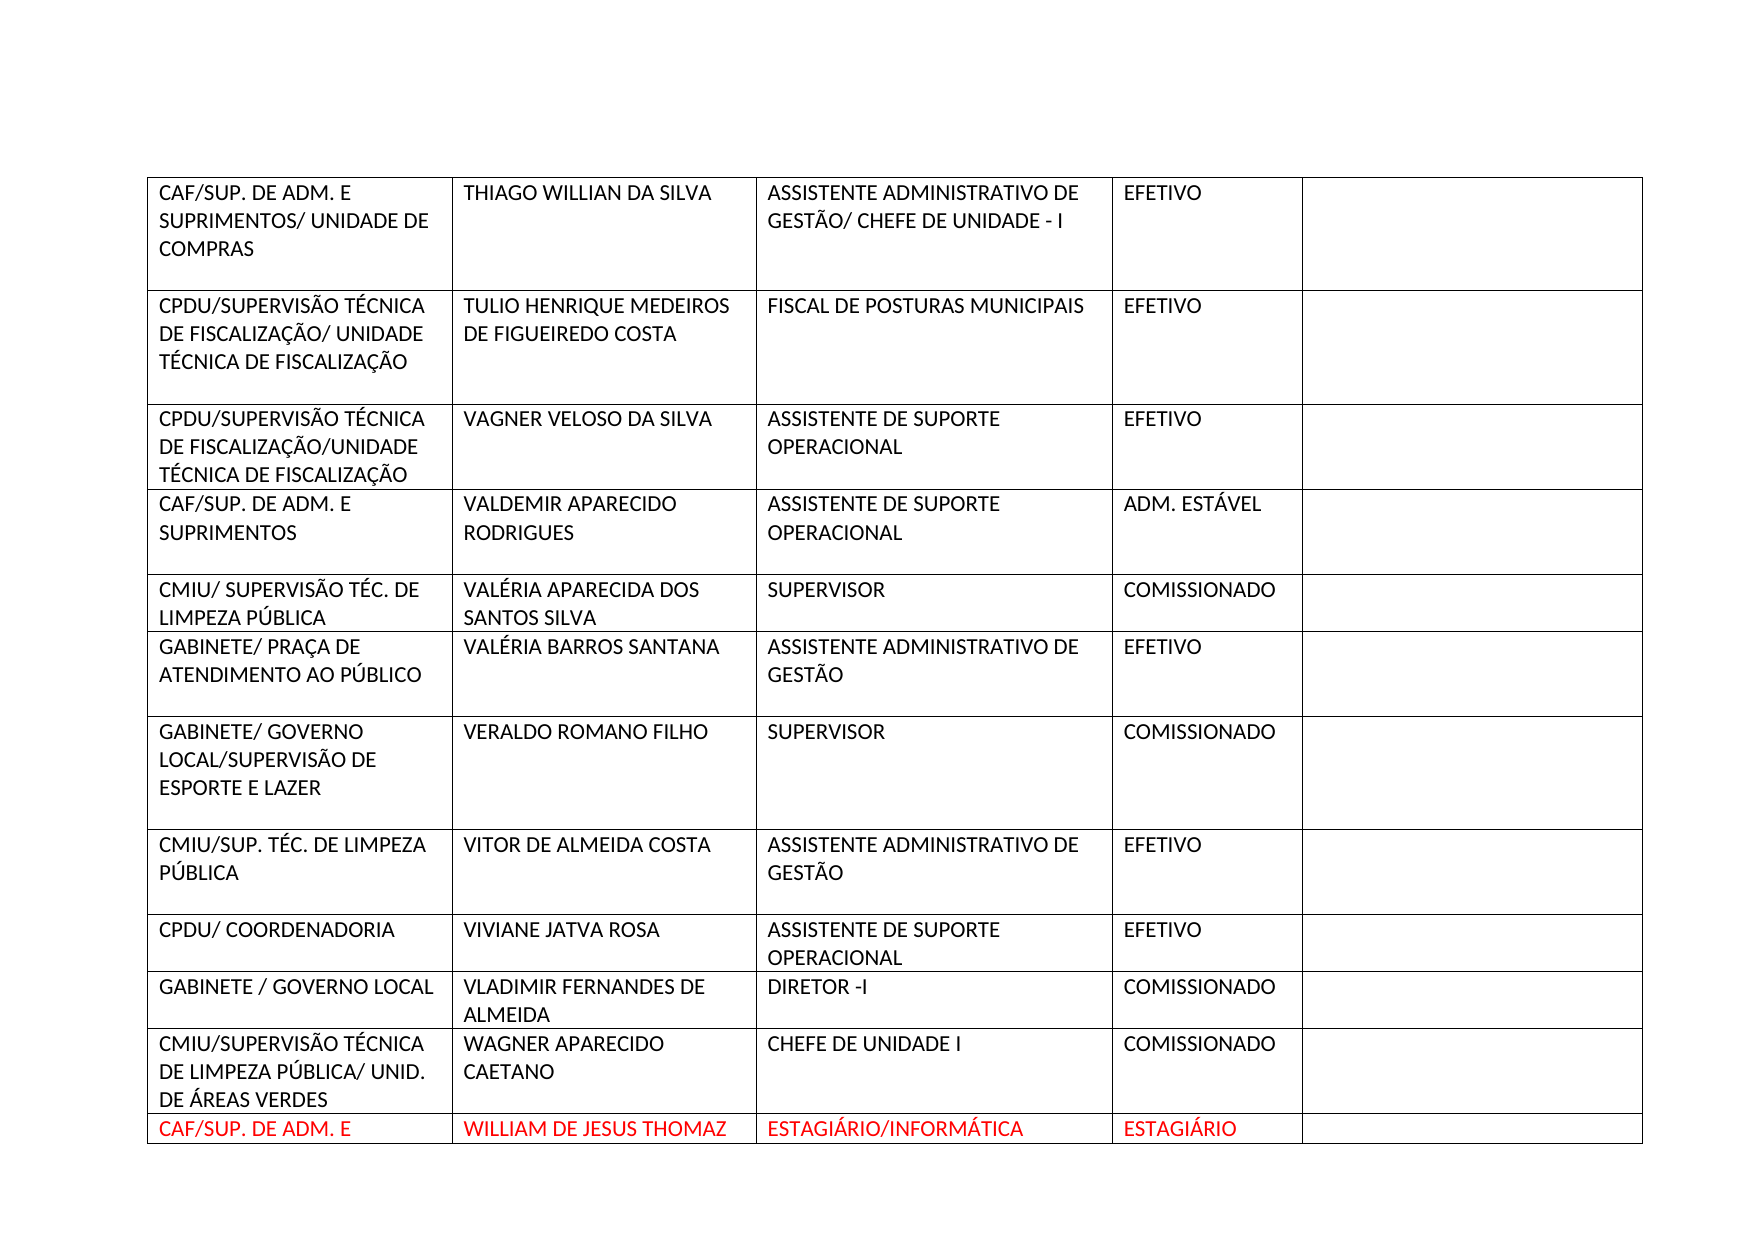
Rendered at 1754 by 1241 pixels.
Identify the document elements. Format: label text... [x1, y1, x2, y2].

table_cell CPDU/SUPERVISÃO TÉCNICA DE FISCALIZAÇÃO/UNIDADE TÉCNICA DE FISCALIZAÇÃO [148, 405, 452, 488]
table_cell VAGNER VELOSO DA SILVA [453, 405, 756, 488]
table_cell COMISSIONADO [1113, 1029, 1302, 1113]
table_cell CPDU/ COORDENADORIA [148, 915, 452, 971]
table_cell ESTAGIÁRIO [1113, 1114, 1302, 1142]
table_cell ASSISTENTE DE SUPORTE OPERACIONAL [757, 490, 1112, 574]
table_cell VIVIANE JATVA ROSA [453, 915, 756, 971]
table_cell [1303, 915, 1642, 971]
table_cell GABINETE/ PRAÇA DE ATENDIMENTO AO PÚBLICO [148, 632, 452, 716]
table_cell SUPERVISOR [757, 575, 1112, 631]
table_cell [1303, 405, 1642, 488]
table_cell VITOR DE ALMEIDA COSTA [453, 830, 756, 914]
table_cell COMISSIONADO [1113, 717, 1302, 829]
table_cell VERALDO ROMANO FILHO [453, 717, 756, 829]
table_cell [1303, 291, 1642, 403]
table_cell CMIU/SUP. TÉC. DE LIMPEZA PÚBLICA [148, 830, 452, 914]
table_cell [1303, 178, 1642, 290]
table_cell TULIO HENRIQUE MEDEIROS DE FIGUEIREDO COSTA [453, 291, 756, 403]
table_cell COMISSIONADO [1113, 972, 1302, 1028]
table_cell ASSISTENTE ADMINISTRATIVO DE GESTÃO [757, 632, 1112, 716]
table_cell COMISSIONADO [1113, 575, 1302, 631]
table_cell EFETIVO [1113, 915, 1302, 971]
table_cell THIAGO WILLIAN DA SILVA [453, 178, 756, 290]
table_cell VLADIMIR FERNANDES DE ALMEIDA [453, 972, 756, 1028]
table_cell CAF/SUP. DE ADM. E SUPRIMENTOS [148, 490, 452, 574]
table_cell EFETIVO [1113, 830, 1302, 914]
table_cell VALÉRIA APARECIDA DOS SANTOS SILVA [453, 575, 756, 631]
table_cell WILLIAM DE JESUS THOMAZ [453, 1114, 756, 1142]
table_cell CAF/SUP. DE ADM. E [148, 1114, 452, 1142]
table_cell WAGNER APARECIDO CAETANO [453, 1029, 756, 1113]
table_cell EFETIVO [1113, 405, 1302, 488]
table_cell GABINETE / GOVERNO LOCAL [148, 972, 452, 1028]
table_cell ASSISTENTE ADMINISTRATIVO DE GESTÃO [757, 830, 1112, 914]
table_cell VALDEMIR APARECIDO RODRIGUES [453, 490, 756, 574]
table_cell VALÉRIA BARROS SANTANA [453, 632, 756, 716]
table_cell CMIU/ SUPERVISÃO TÉC. DE LIMPEZA PÚBLICA [148, 575, 452, 631]
table_cell CHEFE DE UNIDADE I [757, 1029, 1112, 1113]
table_cell SUPERVISOR [757, 717, 1112, 829]
table_cell [1303, 632, 1642, 716]
table_cell ASSISTENTE DE SUPORTE OPERACIONAL [757, 405, 1112, 488]
table_cell [1303, 1114, 1642, 1142]
table_cell [1303, 490, 1642, 574]
table_cell [1303, 717, 1642, 829]
table_cell EFETIVO [1113, 178, 1302, 290]
table_cell CMIU/SUPERVISÃO TÉCNICA DE LIMPEZA PÚBLICA/ UNID. DE ÁREAS VERDES [148, 1029, 452, 1113]
table_cell [1303, 575, 1642, 631]
table_cell [1303, 1029, 1642, 1113]
table_cell ESTAGIÁRIO/INFORMÁTICA [757, 1114, 1112, 1142]
table_cell [1303, 972, 1642, 1028]
table_cell EFETIVO [1113, 632, 1302, 716]
table_cell ASSISTENTE ADMINISTRATIVO DE GESTÃO/ CHEFE DE UNIDADE - I [757, 178, 1112, 290]
table_cell FISCAL DE POSTURAS MUNICIPAIS [757, 291, 1112, 403]
table_cell CAF/SUP. DE ADM. E SUPRIMENTOS/ UNIDADE DE COMPRAS [148, 178, 452, 290]
table_cell DIRETOR -I [757, 972, 1112, 1028]
table_cell [1303, 830, 1642, 914]
table_cell EFETIVO [1113, 291, 1302, 403]
table_cell ASSISTENTE DE SUPORTE OPERACIONAL [757, 915, 1112, 971]
table_cell GABINETE/ GOVERNO LOCAL/SUPERVISÃO DE ESPORTE E LAZER [148, 717, 452, 829]
table_cell ADM. ESTÁVEL [1113, 490, 1302, 574]
table_cell CPDU/SUPERVISÃO TÉCNICA DE FISCALIZAÇÃO/ UNIDADE TÉCNICA DE FISCALIZAÇÃO [148, 291, 452, 403]
